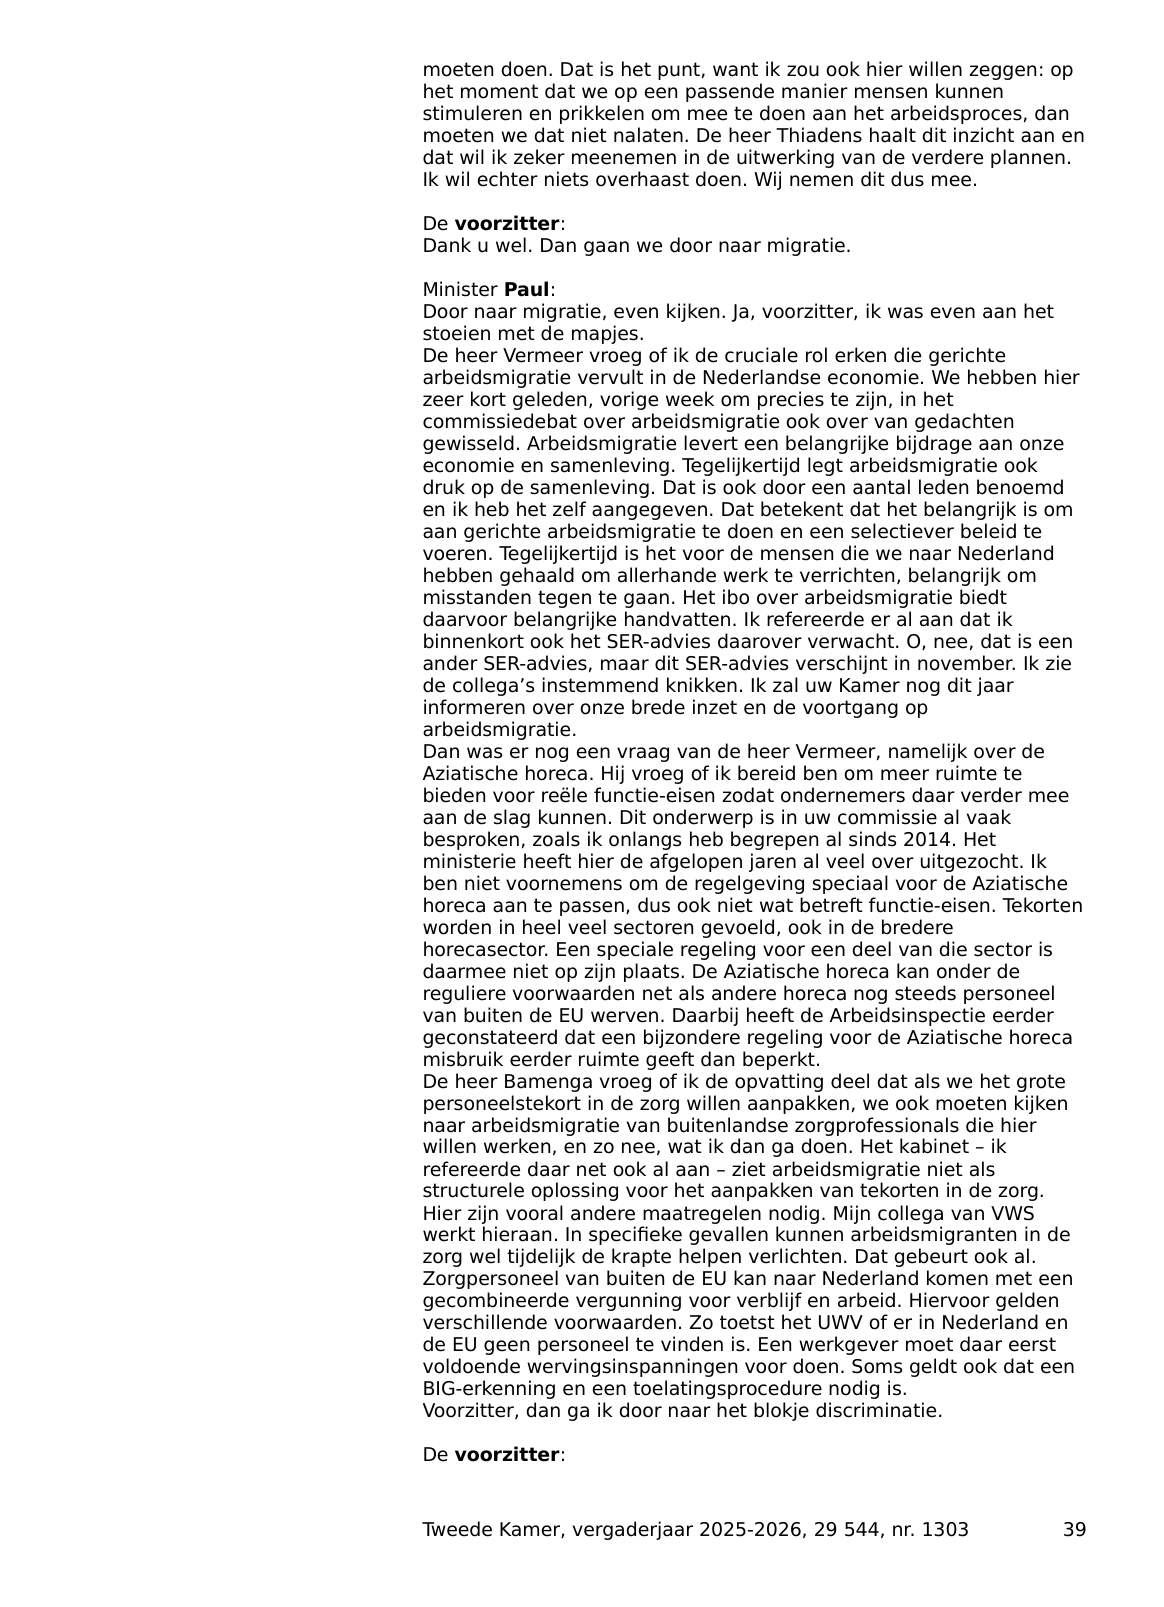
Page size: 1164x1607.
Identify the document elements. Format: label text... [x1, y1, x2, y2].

text Dan was er nog een vraag van de heer Vermeer, namelijk over de Aziatische horeca. Hij vroeg of ik bereid ben om meer ruimte te bieden voor reële functie-eisen zodat ondernemers daar verder mee aan de slag kunnen. Dit onderwerp is in uw commissie al vaak besproken, zoals ik onlangs heb begrepen al sinds 2014. Het ministerie heeft hier de afgelopen jaren al veel over uitgezocht. Ik ben niet voornemens om de regelgeving speciaal voor de Aziatische horeca aan te passen, dus ook niet wat betreft functie-eisen. Tekorten worden in heel veel sectoren gevoeld, ook in de bredere horecasector. Een speciale regeling voor een deel van die sector is daarmee niet op zijn plaats. De Aziatische horeca kan onder de reguliere voorwaarden net als andere horeca nog steeds personeel van buiten de EU werven. Daarbij heeft de Arbeidsinspectie eerder geconstateerd dat een bijzondere regeling voor de Aziatische horeca misbruik eerder ruimte geeft dan beperkt. [422, 741, 1087, 1071]
text Minister Paul: [422, 279, 1087, 301]
text De voorzitter: [422, 213, 1087, 235]
text moeten doen. Dat is het punt, want ik zou ook hier willen zeggen: op het moment dat we op een passende manier mensen kunnen stimuleren en prikkelen om mee te doen aan het arbeidsproces, dan moeten we dat niet nalaten. De heer Thiadens haalt dit inzicht aan en dat wil ik zeker meenemen in de uitwerking van de verdere plannen. Ik wil echter niets overhaast doen. Wij nemen dit dus mee. [422, 59, 1087, 191]
text De heer Vermeer vroeg of ik de cruciale rol erken die gerichte arbeidsmigratie vervult in de Nederlandse economie. We hebben hier zeer kort geleden, vorige week om precies te zijn, in het commissiedebat over arbeidsmigratie ook over van gedachten gewisseld. Arbeidsmigratie levert een belangrijke bijdrage aan onze economie en samenleving. Tegelijkertijd legt arbeidsmigratie ook druk op de samenleving. Dat is ook door een aantal leden benoemd en ik heb het zelf aangegeven. Dat betekent dat het belangrijk is om aan gerichte arbeidsmigratie te doen en een selectiever beleid te voeren. Tegelijkertijd is het voor de mensen die we naar Nederland hebben gehaald om allerhande werk te verrichten, belangrijk om misstanden tegen te gaan. Het ibo over arbeidsmigratie biedt daarvoor belangrijke handvatten. Ik refereerde er al aan dat ik binnenkort ook het SER-advies daarover verwacht. O, nee, dat is een ander SER-advies, maar dit SER-advies verschijnt in november. Ik zie de collega’s instemmend knikken. Ik zal uw Kamer nog dit jaar informeren over onze brede inzet en de voortgang op arbeidsmigratie. [422, 345, 1087, 741]
text Door naar migratie, even kijken. Ja, voorzitter, ik was even aan het stoeien met de mapjes. [422, 301, 1087, 345]
text Dank u wel. Dan gaan we door naar migratie. [422, 235, 1087, 257]
text De heer Bamenga vroeg of ik de opvatting deel dat als we het grote personeelstekort in de zorg willen aanpakken, we ook moeten kijken naar arbeidsmigratie van buitenlandse zorgprofessionals die hier willen werken, en zo nee, wat ik dan ga doen. Het kabinet – ik refereerde daar net ook al aan – ziet arbeidsmigratie niet als structurele oplossing voor het aanpakken van tekorten in de zorg. Hier zijn vooral andere maatregelen nodig. Mijn collega van VWS werkt hieraan. In specifieke gevallen kunnen arbeidsmigranten in de zorg wel tijdelijk de krapte helpen verlichten. Dat gebeurt ook al. Zorgpersoneel van buiten de EU kan naar Nederland komen met een gecombineerde vergunning voor verblijf en arbeid. Hiervoor gelden verschillende voorwaarden. Zo toetst het UWV of er in Nederland en de EU geen personeel te vinden is. Een werkgever moet daar eerst voldoende wervingsinspanningen voor doen. Soms geldt ook dat een BIG-erkenning en een toelatingsprocedure nodig is. [422, 1071, 1087, 1400]
text De voorzitter: [422, 1444, 1087, 1466]
text Voorzitter, dan ga ik door naar het blokje discriminatie. [422, 1400, 1087, 1422]
